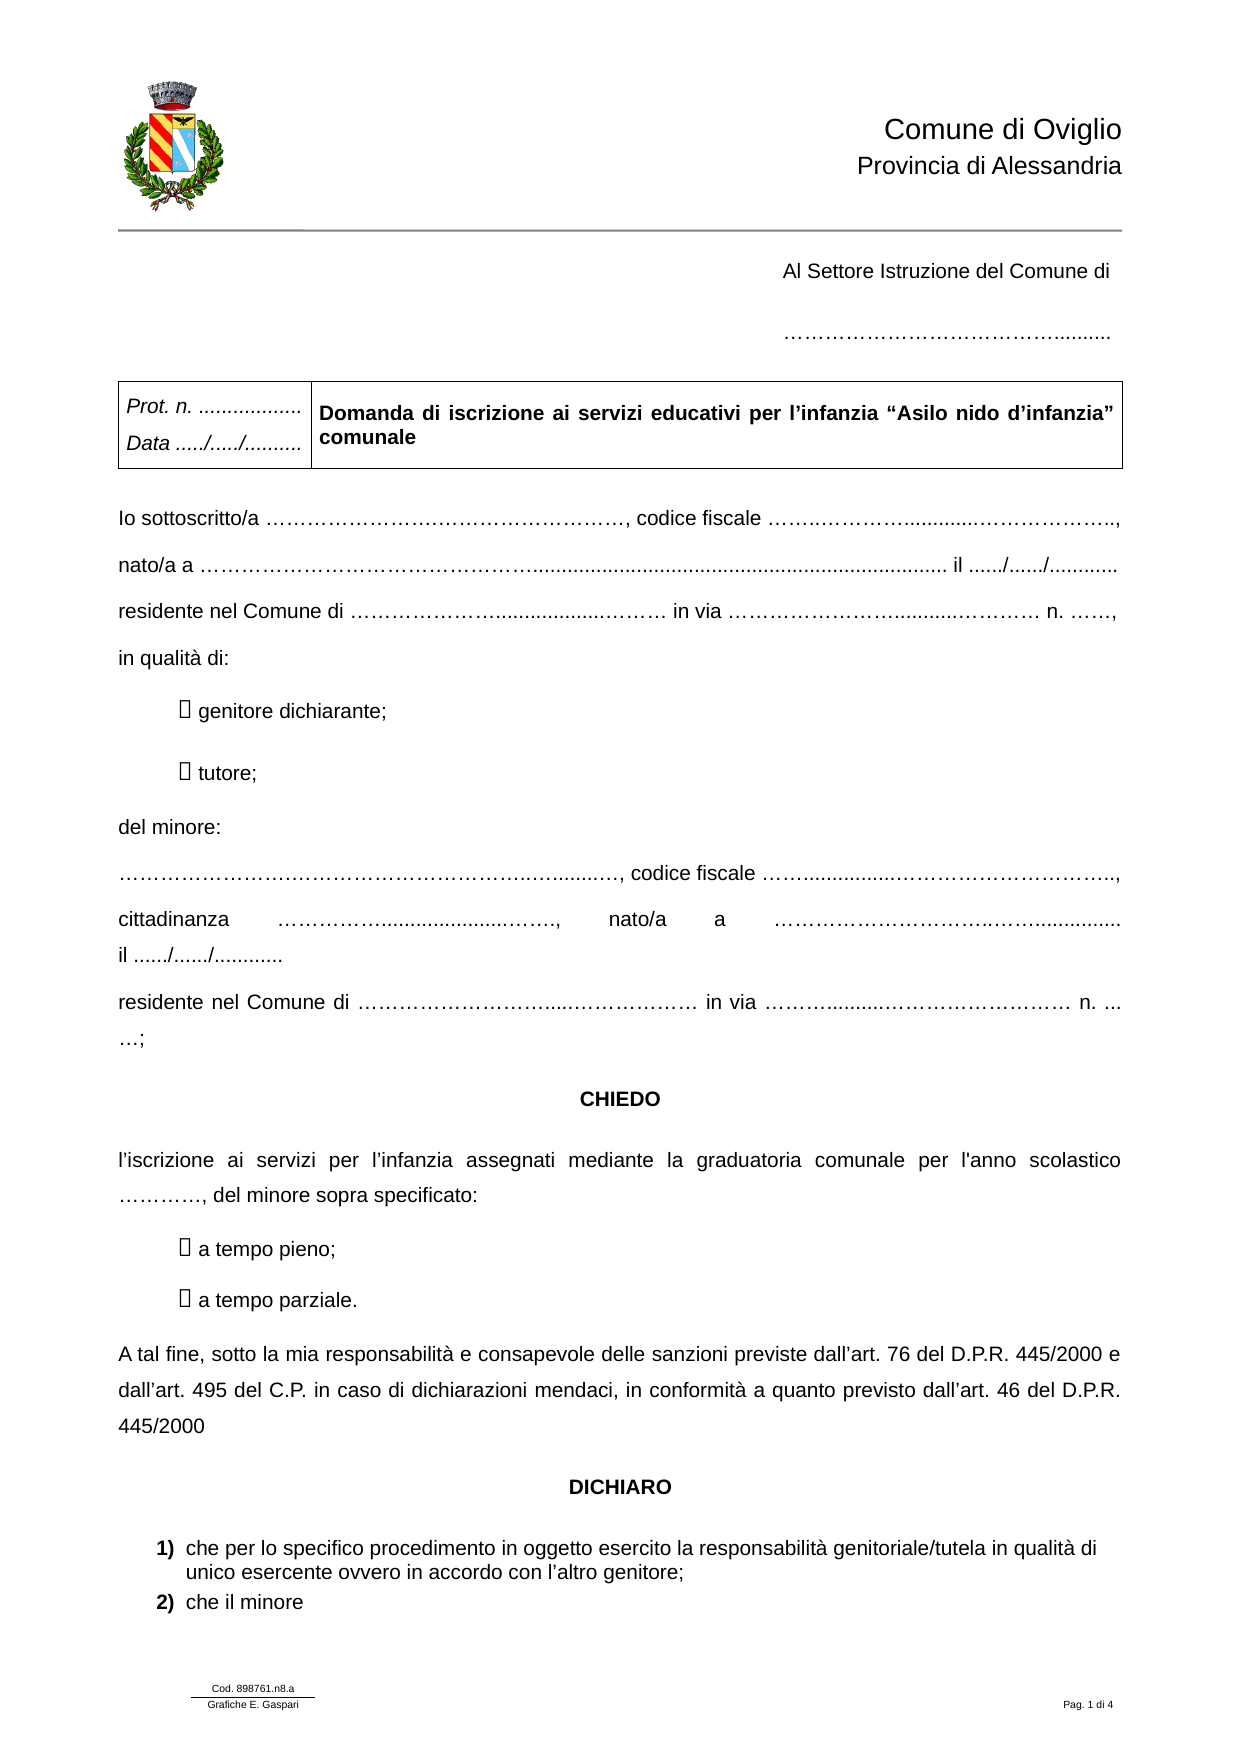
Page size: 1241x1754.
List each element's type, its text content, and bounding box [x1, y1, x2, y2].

text  genitore dichiarante; [177, 692, 1122, 726]
text …………………….……………………………..…........…, codice fiscale ……................………………………….., [118, 861, 1122, 885]
picture [122, 81, 224, 213]
text  a tempo parziale. [177, 1281, 1122, 1315]
text Comune di Oviglio [224, 112, 1122, 146]
text A tal fine, sotto la mia responsabilità e consapevole delle sanzioni previste dall’art. 76 del D.P.R. 445/2000 e dall’art. 495 del C.P. in caso di dichiarazioni mendaci, in conformità a quanto previsto dall’art. 46 del D.P.R. 445/2000 [118, 1342, 1122, 1438]
text in qualità di: [118, 645, 1122, 669]
list che per lo specifico procedimento in oggetto esercito la responsabilità genitoriale/tutela in qualità di unico esercente ovvero in accordo con l’altro genitore; [156, 1536, 1122, 1584]
table_header Prot. n. .................. Data ...../...../.......... [119, 382, 311, 468]
list che il minore [156, 1590, 1122, 1614]
text residente nel Comune di ……………………….....……………… in via ………..........……………………… n. ...…; [118, 989, 1122, 1049]
text residente nel Comune di …………………...................……… in via ……………………...........………… n. ……, [118, 599, 1122, 623]
text DICHIARO [118, 1475, 1122, 1499]
text nato/a a …………………………………………........................................................................ il ....../....../............ [118, 553, 1122, 577]
table_header Domanda di iscrizione ai servizi educativi per l’infanzia “Asilo nido d’infanzia” comunale [312, 382, 1122, 468]
text del minore: [118, 814, 1122, 838]
text ………………………………….......... [118, 320, 1122, 344]
text Io sottoscritto/a …………………….………………………, codice fiscale ……..………….............……………….., [118, 506, 1122, 530]
text  a tempo pieno; [177, 1230, 1122, 1264]
text Provincia di Alessandria [224, 151, 1122, 179]
text  tutore; [177, 753, 1122, 787]
text Al Settore Istruzione del Comune di [118, 259, 1122, 283]
text l’iscrizione ai servizi per l’infanzia assegnati mediante la graduatoria comunale per l'anno scolastico …………, del minore sopra specificato: [118, 1147, 1122, 1207]
text cittadinanza ……………......................……., nato/a a …………………………..……............... il ....../....../............ [118, 907, 1122, 967]
text CHIEDO [118, 1086, 1122, 1110]
